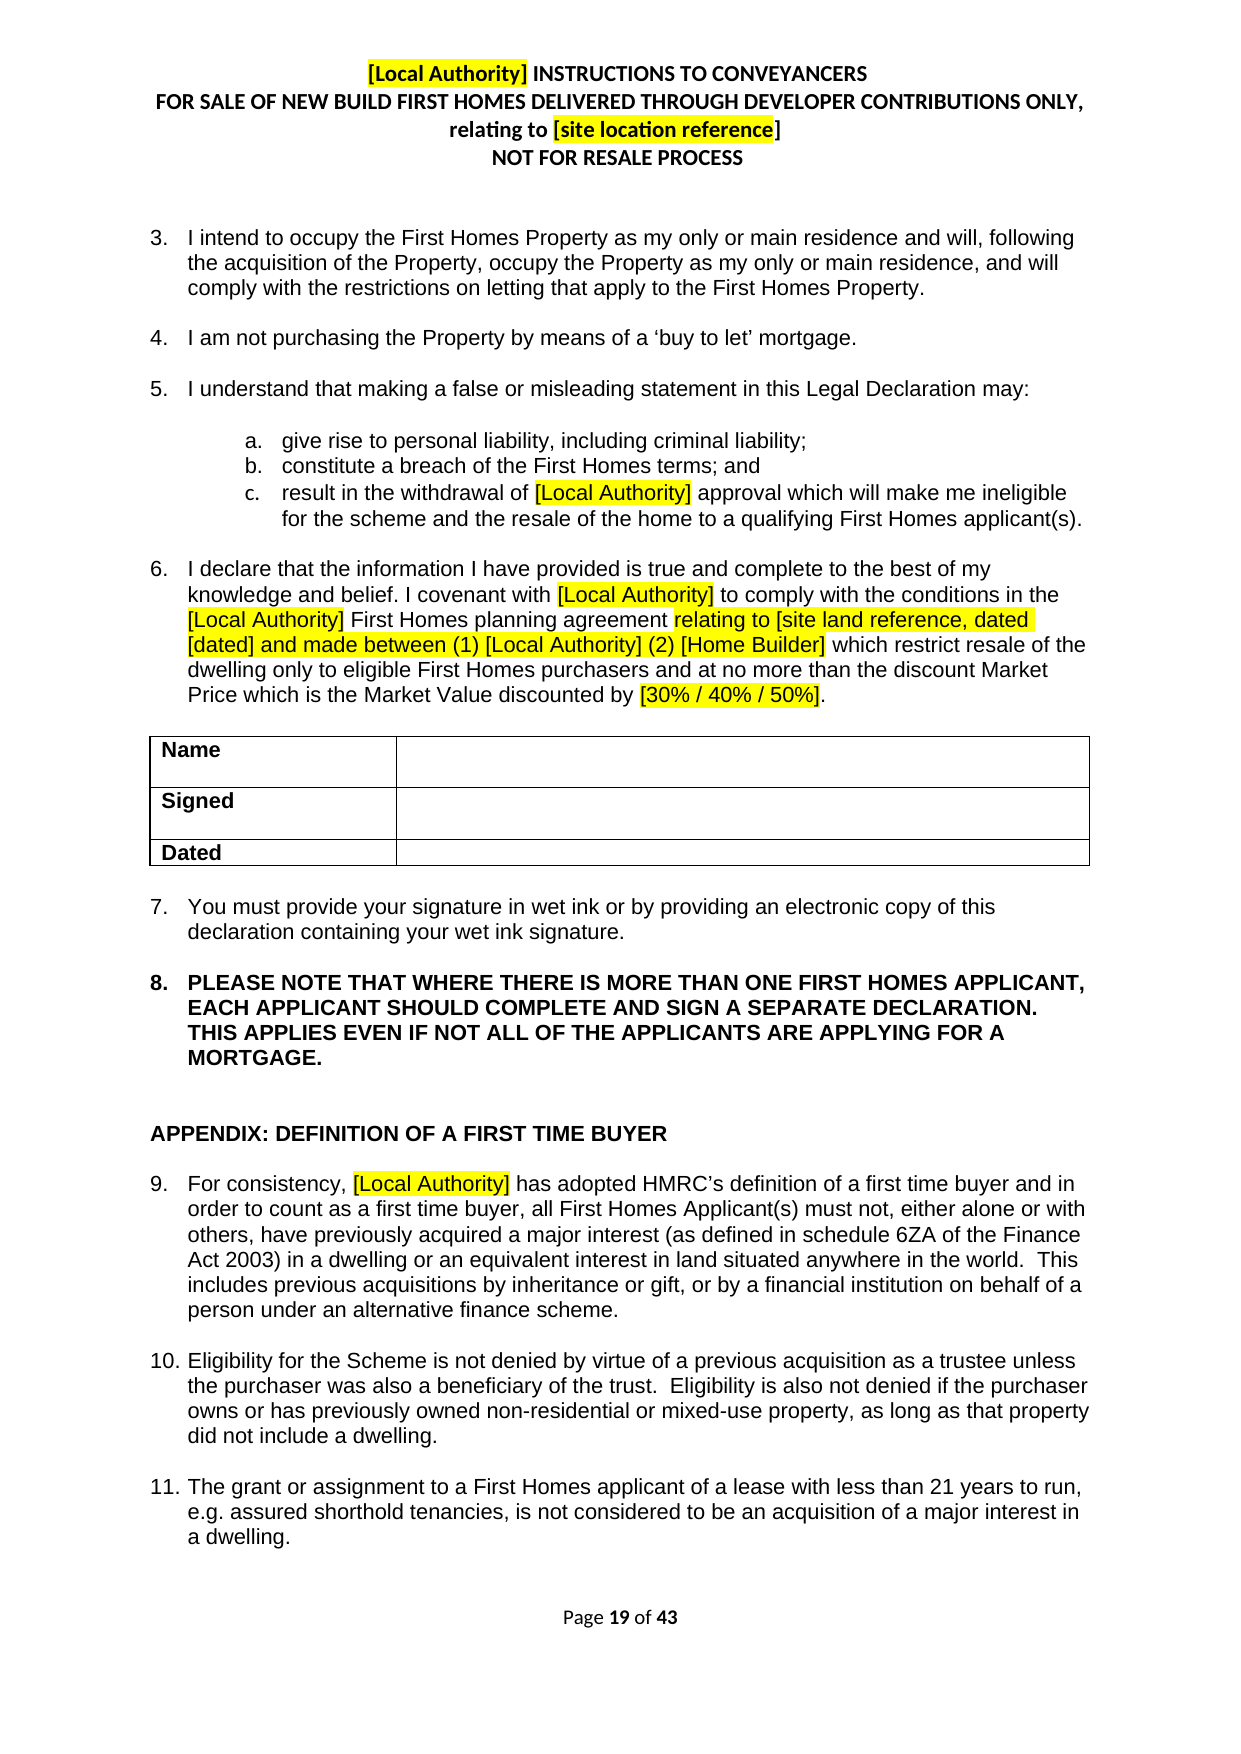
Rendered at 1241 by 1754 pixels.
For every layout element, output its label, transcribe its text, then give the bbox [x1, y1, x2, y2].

table_cell [397, 788, 1089, 838]
list Eligibility for the Scheme is not denied by virtue of a previous acquisition as a trustee unless the purchaser was also a beneficiary of the trust. Eligibility is also not denied if the purchaser owns or has previously owned non-residential or mixed-use property, as long as that property did not include a dwelling. [150, 1348, 1090, 1448]
table_cell Signed [151, 788, 396, 838]
list I understand that making a false or misleading statement in this Legal Declaration may: [150, 376, 1090, 401]
list constitute a breach of the First Homes terms; and [244, 453, 1090, 478]
list I intend to occupy the First Homes Property as my only or main residence and will, following the acquisition of the Property, occupy the Property as my only or main residence, and will comply with the restrictions on letting that apply to the First Homes Property. [150, 224, 1090, 300]
table_cell [397, 840, 1089, 865]
list I am not purchasing the Property by means of a ‘buy to let’ mortgage. [150, 325, 1090, 350]
list result in the withdrawal of [Local Authority] approval which will make me ineligible for the scheme and the resale of the home to a qualifying First Homes applicant(s). [244, 478, 1090, 531]
list You must provide your signature in wet ink or by providing an electronic copy of this declaration containing your wet ink signature. [150, 894, 1090, 944]
list PLEASE NOTE THAT WHERE THERE IS MORE THAN ONE FIRST HOMES APPLICANT, EACH APPLICANT SHOULD COMPLETE AND SIGN A SEPARATE DECLARATION. THIS APPLIES EVEN IF NOT ALL OF THE APPLICANTS ARE APPLYING FOR A MORTGAGE. [150, 969, 1090, 1070]
list For consistency, [Local Authority] has adopted HMRC’s definition of a first time buyer and in order to count as a first time buyer, all First Homes Applicant(s) must not, either alone or with others, have previously acquired a major interest (as defined in schedule 6ZA of the Finance Act 2003) in a dwelling or an equivalent interest in land situated anywhere in the world. This includes previous acquisitions by inheritance or gift, or by a financial institution on behalf of a person under an alternative finance scheme. [150, 1171, 1090, 1322]
table_header Name [151, 737, 396, 787]
text APPENDIX: DEFINITION OF A FIRST TIME BUYER [150, 1121, 1090, 1146]
table_cell Dated [151, 840, 396, 865]
list I declare that the information I have provided is true and complete to the best of my knowledge and belief. I covenant with [Local Authority] to comply with the conditions in the [Local Authority] First Homes planning agreement relating to [site land reference, dated [dated] and made between (1) [Local Authority] (2) [Home Builder] which restrict resale of the dwelling only to eligible First Homes purchasers and at no more than the discount Market Price which is the Market Value discounted by [30% / 40% / 50%]. [150, 556, 1090, 708]
table_header [397, 737, 1089, 787]
list The grant or assignment to a First Homes applicant of a lease with less than 21 years to run, e.g. assured shorthold tenancies, is not considered to be an acquisition of a major interest in a dwelling. [150, 1474, 1090, 1549]
list give rise to personal liability, including criminal liability; [244, 427, 1090, 453]
